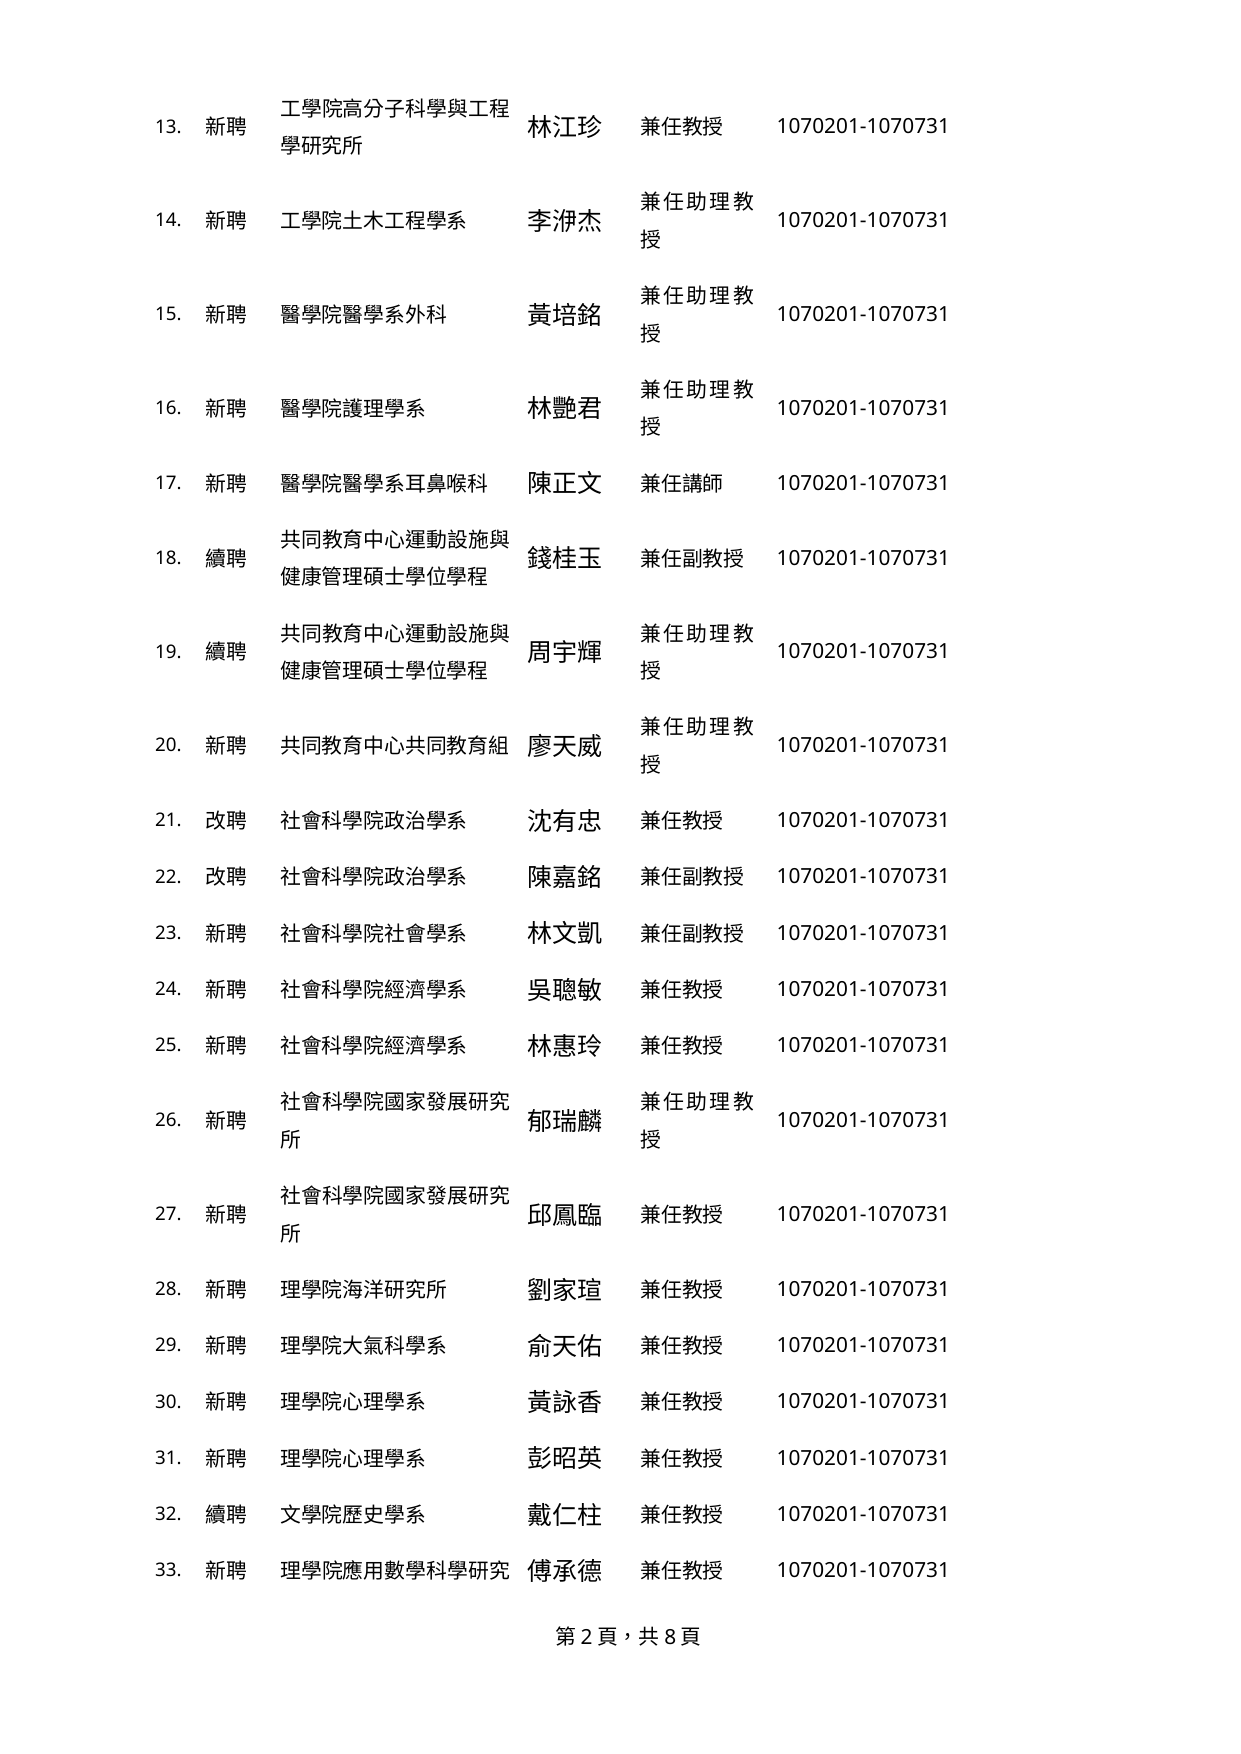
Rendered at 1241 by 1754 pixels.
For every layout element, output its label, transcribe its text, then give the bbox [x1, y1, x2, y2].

table_cell 兼任助理教授 [634, 698, 765, 791]
table_cell 社會科學院社會學系 [274, 904, 521, 960]
table_cell 邱鳳臨 [521, 1166, 634, 1260]
table_cell 兼任助理教授 [634, 360, 765, 454]
table_cell 1070201-1070731 [765, 173, 990, 266]
table_cell [990, 266, 1207, 360]
table_cell 15. [143, 266, 199, 360]
table_cell 林惠玲 [521, 1016, 634, 1073]
table_cell 21. [143, 791, 199, 848]
table_cell 續聘 [199, 604, 274, 698]
table_cell 1070201-1070731 [765, 791, 990, 848]
table_cell 郁瑞麟 [521, 1073, 634, 1166]
table_cell 林艷君 [521, 360, 634, 454]
table_cell 理學院應用數學科學研究 [274, 1541, 521, 1598]
table_cell 吳聰敏 [521, 960, 634, 1016]
table_cell 新聘 [199, 698, 274, 791]
table_cell 29. [143, 1316, 199, 1373]
table_cell 1070201-1070731 [765, 454, 990, 510]
table_cell 社會科學院國家發展研究所 [274, 1166, 521, 1260]
table_cell [990, 1429, 1207, 1485]
table_cell 新聘 [199, 1016, 274, 1073]
table_cell 共同教育中心運動設施與健康管理碩士學位學程 [274, 510, 521, 604]
table_cell 社會科學院政治學系 [274, 791, 521, 848]
table_cell 兼任講師 [634, 454, 765, 510]
table_cell 錢桂玉 [521, 510, 634, 604]
table_cell 廖天威 [521, 698, 634, 791]
table_cell [990, 904, 1207, 960]
table_cell 14. [143, 173, 199, 266]
table_cell 林文凱 [521, 904, 634, 960]
table_cell 1070201-1070731 [765, 360, 990, 454]
table_cell 1070201-1070731 [765, 1166, 990, 1260]
table_cell 醫學院醫學系耳鼻喉科 [274, 454, 521, 510]
table_cell 醫學院護理學系 [274, 360, 521, 454]
table_cell 新聘 [199, 960, 274, 1016]
table_cell 24. [143, 960, 199, 1016]
table_cell 續聘 [199, 1485, 274, 1541]
table_cell [990, 1541, 1207, 1598]
table_cell 兼任教授 [634, 1485, 765, 1541]
table_cell 彭昭英 [521, 1429, 634, 1485]
table_cell 兼任副教授 [634, 904, 765, 960]
table_cell 陳正文 [521, 454, 634, 510]
table_cell 兼任教授 [634, 1166, 765, 1260]
table_cell [990, 1016, 1207, 1073]
table_cell 社會科學院政治學系 [274, 848, 521, 904]
table_cell [990, 1166, 1207, 1260]
table_cell [990, 79, 1207, 173]
table_cell 新聘 [199, 1166, 274, 1260]
table_cell 1070201-1070731 [765, 698, 990, 791]
table_cell 社會科學院經濟學系 [274, 1016, 521, 1073]
table_cell 兼任副教授 [634, 848, 765, 904]
table_cell 新聘 [199, 454, 274, 510]
table_cell 新聘 [199, 1429, 274, 1485]
table_cell 俞天佑 [521, 1316, 634, 1373]
table_cell 改聘 [199, 848, 274, 904]
table_cell 1070201-1070731 [765, 960, 990, 1016]
table_cell 30. [143, 1373, 199, 1429]
table_cell 1070201-1070731 [765, 266, 990, 360]
table_cell 1070201-1070731 [765, 604, 990, 698]
table_cell 周宇輝 [521, 604, 634, 698]
table_cell 兼任教授 [634, 1260, 765, 1316]
table_cell 1070201-1070731 [765, 1073, 990, 1166]
table_cell [990, 454, 1207, 510]
table_cell 28. [143, 1260, 199, 1316]
table_cell [990, 173, 1207, 266]
table_cell 醫學院醫學系外科 [274, 266, 521, 360]
table_cell 文學院歷史學系 [274, 1485, 521, 1541]
table_cell 劉家瑄 [521, 1260, 634, 1316]
table_cell 1070201-1070731 [765, 1373, 990, 1429]
table_cell 新聘 [199, 1073, 274, 1166]
table_cell 理學院心理學系 [274, 1373, 521, 1429]
table_cell 新聘 [199, 1260, 274, 1316]
table_cell 傅承德 [521, 1541, 634, 1598]
table_cell 新聘 [199, 360, 274, 454]
table_cell 兼任教授 [634, 1016, 765, 1073]
table_cell [990, 698, 1207, 791]
table_cell [990, 848, 1207, 904]
table_cell 16. [143, 360, 199, 454]
table_cell 工學院高分子科學與工程學研究所 [274, 79, 521, 173]
table_cell 1070201-1070731 [765, 1260, 990, 1316]
table_cell [990, 360, 1207, 454]
table_cell 兼任助理教授 [634, 1073, 765, 1166]
table_cell 兼任副教授 [634, 510, 765, 604]
table_cell 新聘 [199, 1541, 274, 1598]
table_cell 沈有忠 [521, 791, 634, 848]
table_cell [990, 510, 1207, 604]
table_cell 兼任助理教授 [634, 173, 765, 266]
table_cell [990, 604, 1207, 698]
table_cell 1070201-1070731 [765, 1016, 990, 1073]
table_cell 兼任助理教授 [634, 604, 765, 698]
table_cell 兼任教授 [634, 1429, 765, 1485]
table_cell 25. [143, 1016, 199, 1073]
table_cell 20. [143, 698, 199, 791]
table_cell 社會科學院國家發展研究所 [274, 1073, 521, 1166]
table_cell 1070201-1070731 [765, 1485, 990, 1541]
table_cell [990, 791, 1207, 848]
table_cell 續聘 [199, 510, 274, 604]
table_cell 陳嘉銘 [521, 848, 634, 904]
table_cell 22. [143, 848, 199, 904]
table_cell 工學院土木工程學系 [274, 173, 521, 266]
table_cell 兼任教授 [634, 1316, 765, 1373]
table_cell 兼任教授 [634, 1373, 765, 1429]
table_cell 兼任教授 [634, 1541, 765, 1598]
table_cell 黃詠香 [521, 1373, 634, 1429]
table_cell 新聘 [199, 1316, 274, 1373]
table_cell 社會科學院經濟學系 [274, 960, 521, 1016]
table_cell [990, 1260, 1207, 1316]
table_cell 32. [143, 1485, 199, 1541]
table_cell 1070201-1070731 [765, 1541, 990, 1598]
table_cell 理學院大氣科學系 [274, 1316, 521, 1373]
table_cell 戴仁柱 [521, 1485, 634, 1541]
table_cell 新聘 [199, 173, 274, 266]
table_cell 18. [143, 510, 199, 604]
table_cell 13. [143, 79, 199, 173]
table_cell 1070201-1070731 [765, 510, 990, 604]
table_cell 1070201-1070731 [765, 79, 990, 173]
table_cell 19. [143, 604, 199, 698]
table_cell 共同教育中心共同教育組 [274, 698, 521, 791]
table_cell 改聘 [199, 791, 274, 848]
table_cell 17. [143, 454, 199, 510]
table_cell 1070201-1070731 [765, 1316, 990, 1373]
table_cell 1070201-1070731 [765, 904, 990, 960]
table_cell 33. [143, 1541, 199, 1598]
table_cell 兼任教授 [634, 960, 765, 1016]
table_cell [990, 1073, 1207, 1166]
table_cell 新聘 [199, 904, 274, 960]
table_cell 1070201-1070731 [765, 848, 990, 904]
table_cell [990, 1485, 1207, 1541]
table_cell 新聘 [199, 266, 274, 360]
table_cell 31. [143, 1429, 199, 1485]
table_cell 李洢杰 [521, 173, 634, 266]
table_cell 兼任教授 [634, 79, 765, 173]
table_cell 黃培銘 [521, 266, 634, 360]
table_cell 理學院海洋研究所 [274, 1260, 521, 1316]
table_cell [990, 1316, 1207, 1373]
table_cell 兼任教授 [634, 791, 765, 848]
table_cell 新聘 [199, 79, 274, 173]
table_cell 林江珍 [521, 79, 634, 173]
table_cell 新聘 [199, 1373, 274, 1429]
table_cell 兼任助理教授 [634, 266, 765, 360]
table_cell 27. [143, 1166, 199, 1260]
table_cell 23. [143, 904, 199, 960]
table_cell 共同教育中心運動設施與健康管理碩士學位學程 [274, 604, 521, 698]
table_cell [990, 960, 1207, 1016]
table_cell 理學院心理學系 [274, 1429, 521, 1485]
table_cell 1070201-1070731 [765, 1429, 990, 1485]
table_cell 26. [143, 1073, 199, 1166]
table_cell [990, 1373, 1207, 1429]
